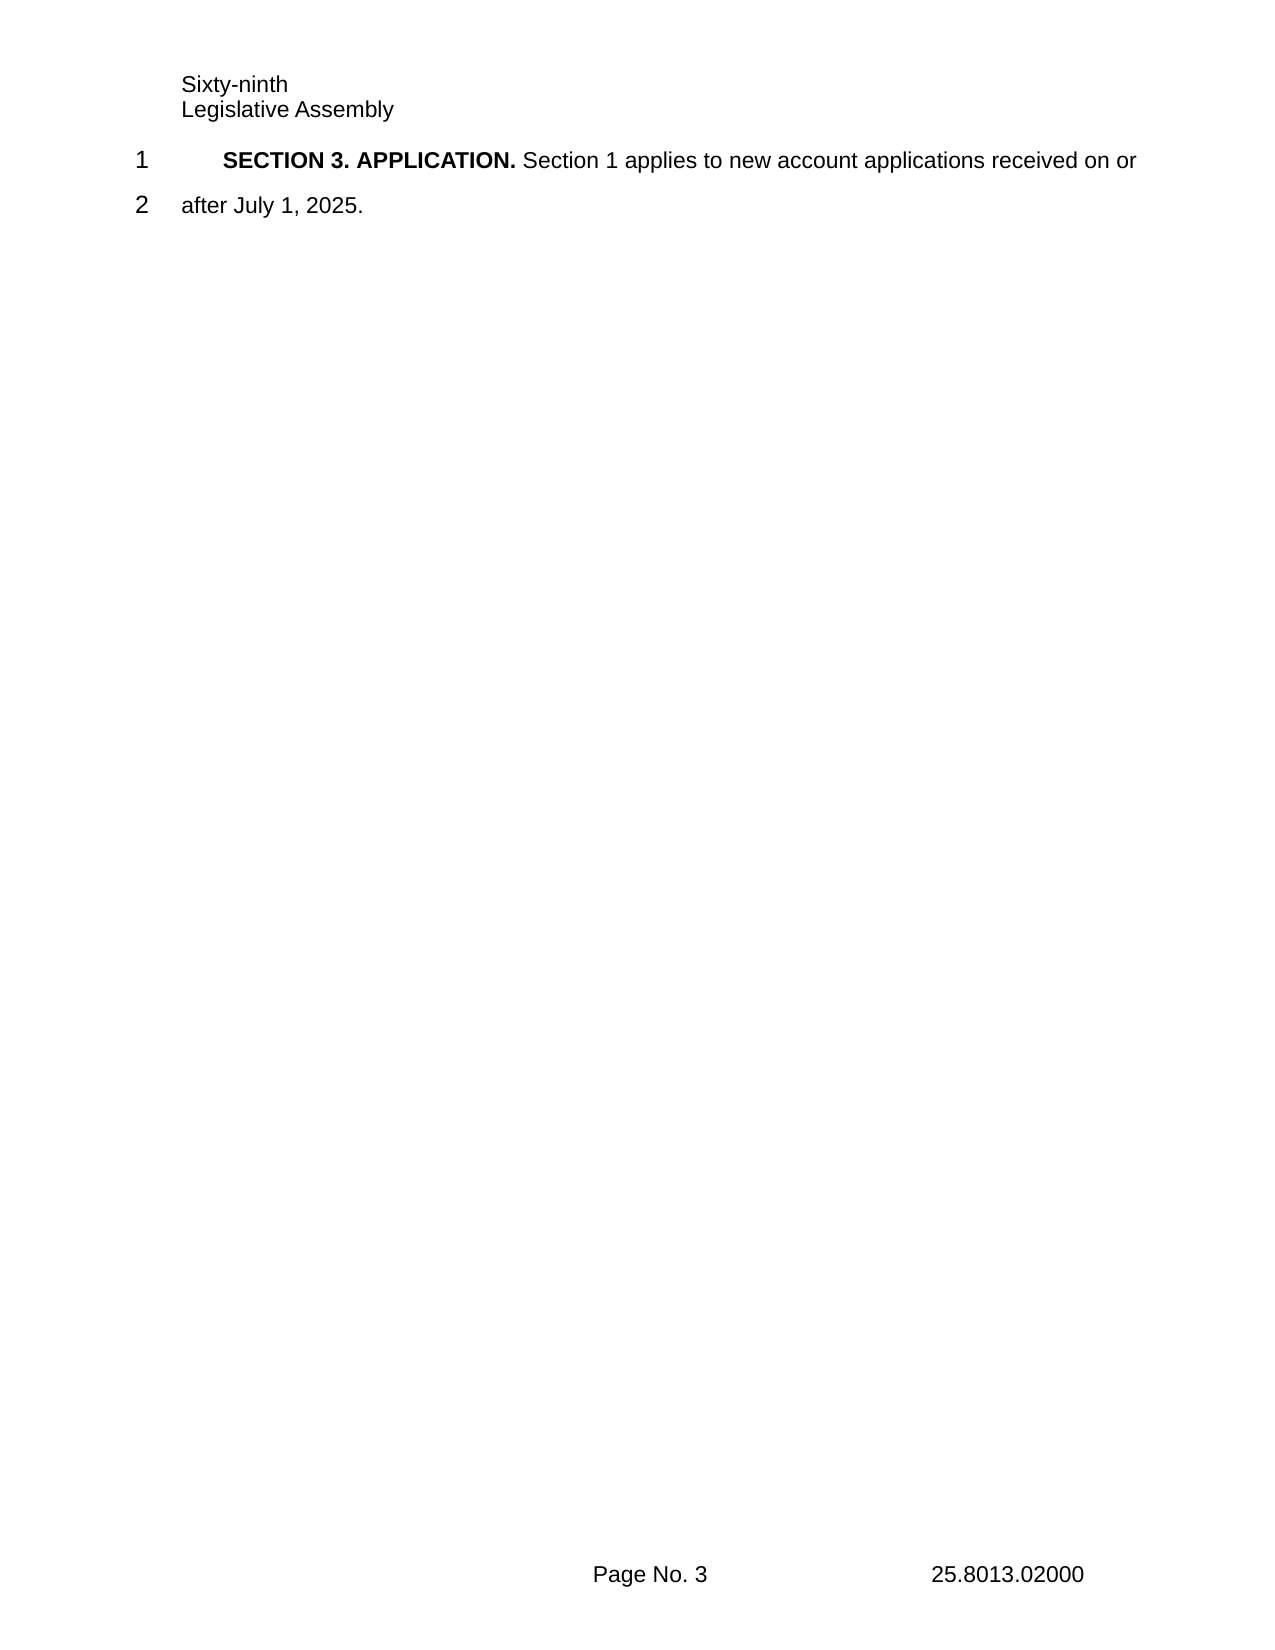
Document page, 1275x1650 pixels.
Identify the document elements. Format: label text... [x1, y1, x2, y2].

text SECTION 3. APPLICATION. Section 1 applies to new account applications received on or after July 1, 2025. [181, 133, 1154, 222]
